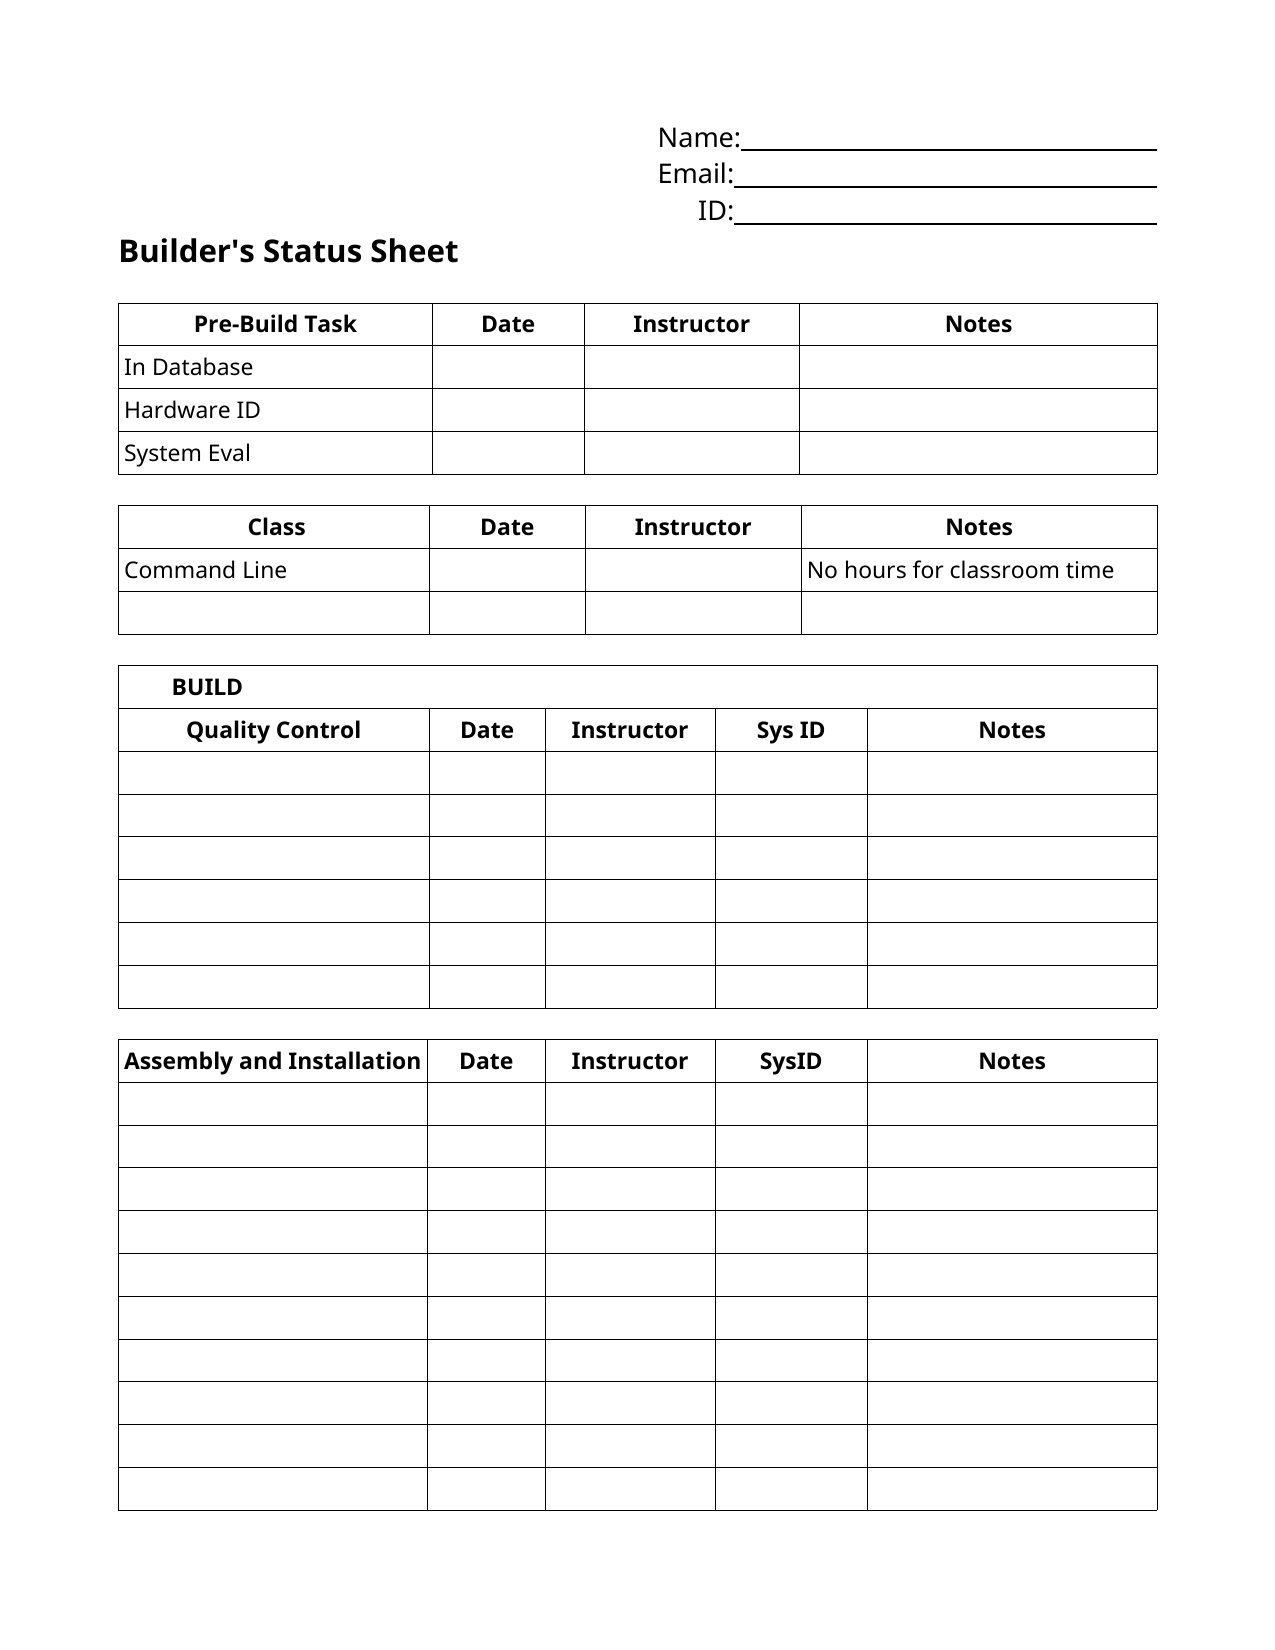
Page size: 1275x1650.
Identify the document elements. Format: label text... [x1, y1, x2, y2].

table_header Date [428, 1040, 545, 1082]
table_cell [119, 1340, 427, 1381]
table_cell [546, 1083, 715, 1124]
text Email: [118, 155, 1157, 192]
table_header Assembly and Installation [119, 1040, 427, 1082]
table_header Date [433, 304, 584, 345]
table_header SysID [716, 1040, 867, 1082]
table_cell [716, 1468, 867, 1510]
table_cell [119, 1468, 427, 1510]
table_cell [716, 923, 867, 965]
table_cell [430, 923, 545, 965]
table_cell [428, 1254, 545, 1296]
table_cell [585, 432, 799, 474]
table_cell [716, 880, 867, 922]
table_cell [868, 1340, 1157, 1381]
table_cell [585, 389, 799, 431]
table_cell [546, 1340, 715, 1381]
table_cell [428, 1382, 545, 1424]
table_cell [868, 1382, 1157, 1424]
table_cell [119, 1297, 427, 1338]
table_header Instructor [546, 1040, 715, 1082]
table_header Notes [800, 304, 1157, 345]
table_cell [716, 966, 867, 1007]
table_cell [546, 1168, 715, 1210]
table_cell [119, 923, 429, 965]
table_cell [430, 752, 545, 793]
table_cell Instructor [546, 709, 715, 751]
table_cell [433, 346, 584, 388]
table_cell [868, 1254, 1157, 1296]
table_cell [428, 1468, 545, 1510]
table_cell System Eval [119, 432, 432, 474]
table_cell [119, 1211, 427, 1253]
table_cell [119, 837, 429, 879]
table_cell [119, 1168, 427, 1210]
table_cell Command Line [119, 549, 429, 591]
table_cell [430, 592, 585, 634]
table_cell [428, 1211, 545, 1253]
table_cell [546, 923, 715, 965]
table_cell [802, 592, 1157, 634]
table_cell [430, 549, 585, 591]
table_cell No hours for classroom time [802, 549, 1157, 591]
table_cell [868, 1211, 1157, 1253]
table_cell [868, 1297, 1157, 1338]
table_cell [868, 1168, 1157, 1210]
table_cell Quality Control [119, 709, 429, 751]
text Name: [118, 118, 1157, 155]
table_cell [119, 1254, 427, 1296]
table_cell [868, 966, 1157, 1007]
table_cell [546, 1468, 715, 1510]
table_cell [546, 795, 715, 836]
table_cell [716, 1340, 867, 1381]
table_cell [868, 923, 1157, 965]
table_cell [716, 1254, 867, 1296]
table_cell [433, 432, 584, 474]
table_cell [433, 389, 584, 431]
table_cell Date [430, 709, 545, 751]
table_cell [430, 966, 545, 1007]
table_cell [428, 1126, 545, 1167]
table_cell [716, 1297, 867, 1338]
table_cell [546, 1297, 715, 1338]
table_cell [716, 1168, 867, 1210]
table_header Instructor [585, 304, 799, 345]
table_cell [546, 880, 715, 922]
table_cell [119, 966, 429, 1007]
table_cell [716, 837, 867, 879]
table_header Date [430, 506, 585, 548]
table_cell [546, 1211, 715, 1253]
table_header Class [119, 506, 429, 548]
table_header Notes [868, 1040, 1157, 1082]
table_cell [428, 1425, 545, 1467]
table_cell Notes [868, 709, 1157, 751]
text Builder's Status Sheet [118, 229, 1157, 271]
table_header Notes [802, 506, 1157, 548]
table_cell [716, 1382, 867, 1424]
table_cell [716, 1425, 867, 1467]
table_cell [119, 1382, 427, 1424]
table_cell [800, 432, 1157, 474]
table_cell In Database [119, 346, 432, 388]
table_cell [868, 880, 1157, 922]
table_cell [119, 1126, 427, 1167]
table_cell [119, 1425, 427, 1467]
table_cell [586, 549, 801, 591]
table_cell [868, 752, 1157, 793]
table_cell [868, 1425, 1157, 1467]
table_cell [430, 880, 545, 922]
table_header Pre-Build Task [119, 304, 432, 345]
table_cell [716, 1083, 867, 1124]
table_cell [868, 1468, 1157, 1510]
table_cell [868, 1126, 1157, 1167]
table_header BUILD [119, 666, 1157, 708]
table_cell [119, 795, 429, 836]
table_cell [119, 1083, 427, 1124]
table_cell [428, 1083, 545, 1124]
table_cell [716, 795, 867, 836]
table_cell [716, 752, 867, 793]
table_cell [546, 752, 715, 793]
table_cell [546, 1126, 715, 1167]
table_cell [546, 1382, 715, 1424]
table_cell [800, 346, 1157, 388]
table_cell [868, 795, 1157, 836]
table_cell [586, 592, 801, 634]
table_cell Sys ID [716, 709, 867, 751]
table_cell [430, 837, 545, 879]
table_cell [428, 1168, 545, 1210]
table_cell [716, 1126, 867, 1167]
table_cell [119, 592, 429, 634]
table_cell Hardware ID [119, 389, 432, 431]
table_cell [119, 752, 429, 793]
table_cell [546, 966, 715, 1007]
table_cell [546, 1254, 715, 1296]
table_header Instructor [586, 506, 801, 548]
text ID: [118, 192, 1157, 229]
table_cell [716, 1211, 867, 1253]
table_cell [546, 837, 715, 879]
table_cell [868, 1083, 1157, 1124]
table_cell [585, 346, 799, 388]
table_cell [868, 837, 1157, 879]
table_cell [800, 389, 1157, 431]
table_cell [546, 1425, 715, 1467]
table_cell [428, 1340, 545, 1381]
table_cell [119, 880, 429, 922]
table_cell [430, 795, 545, 836]
table_cell [428, 1297, 545, 1338]
